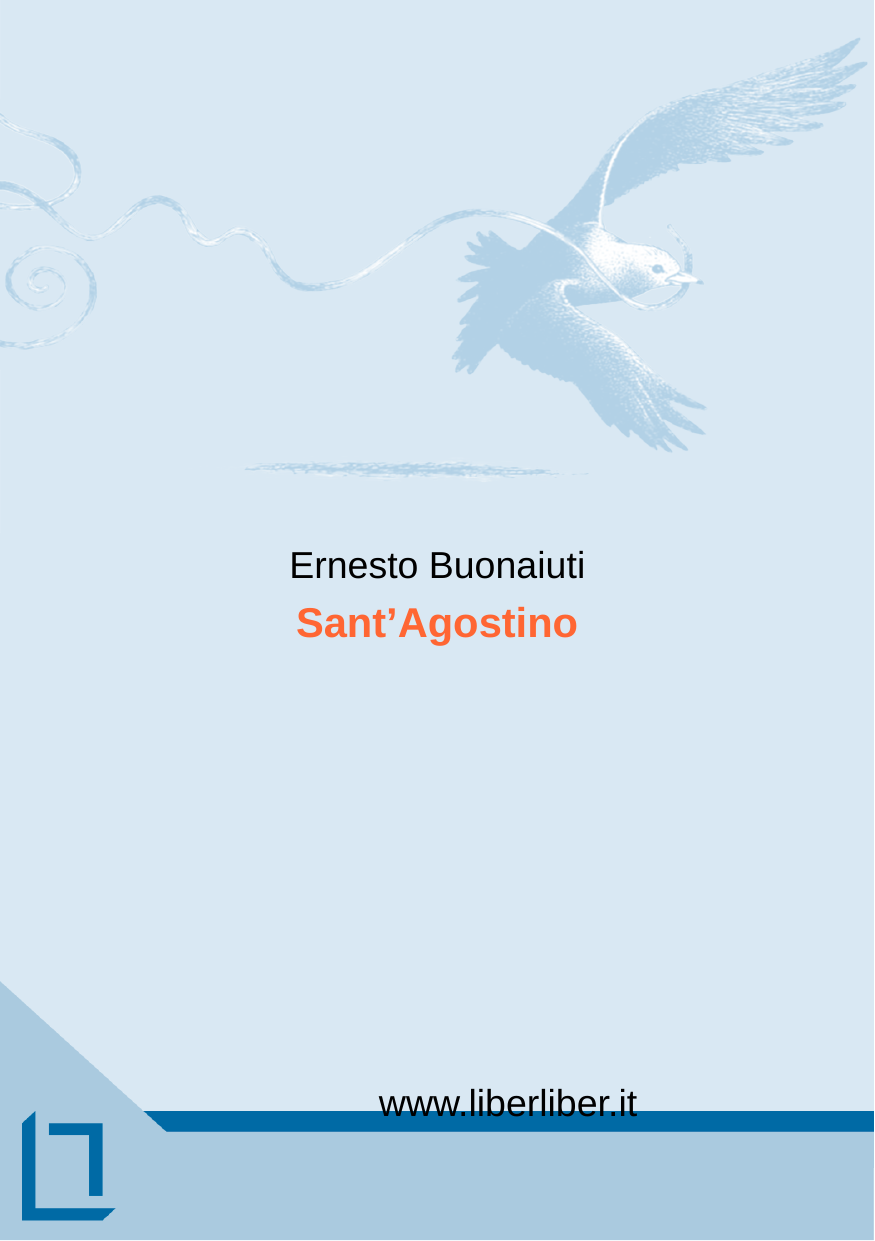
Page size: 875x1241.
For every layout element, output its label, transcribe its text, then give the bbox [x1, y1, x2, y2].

text Sant’Agostino [94, 598, 779, 646]
text Ernesto Buonaiuti [94, 543, 779, 586]
picture [0, 0, 874, 1241]
text www.liberliber.it [331, 1081, 685, 1124]
